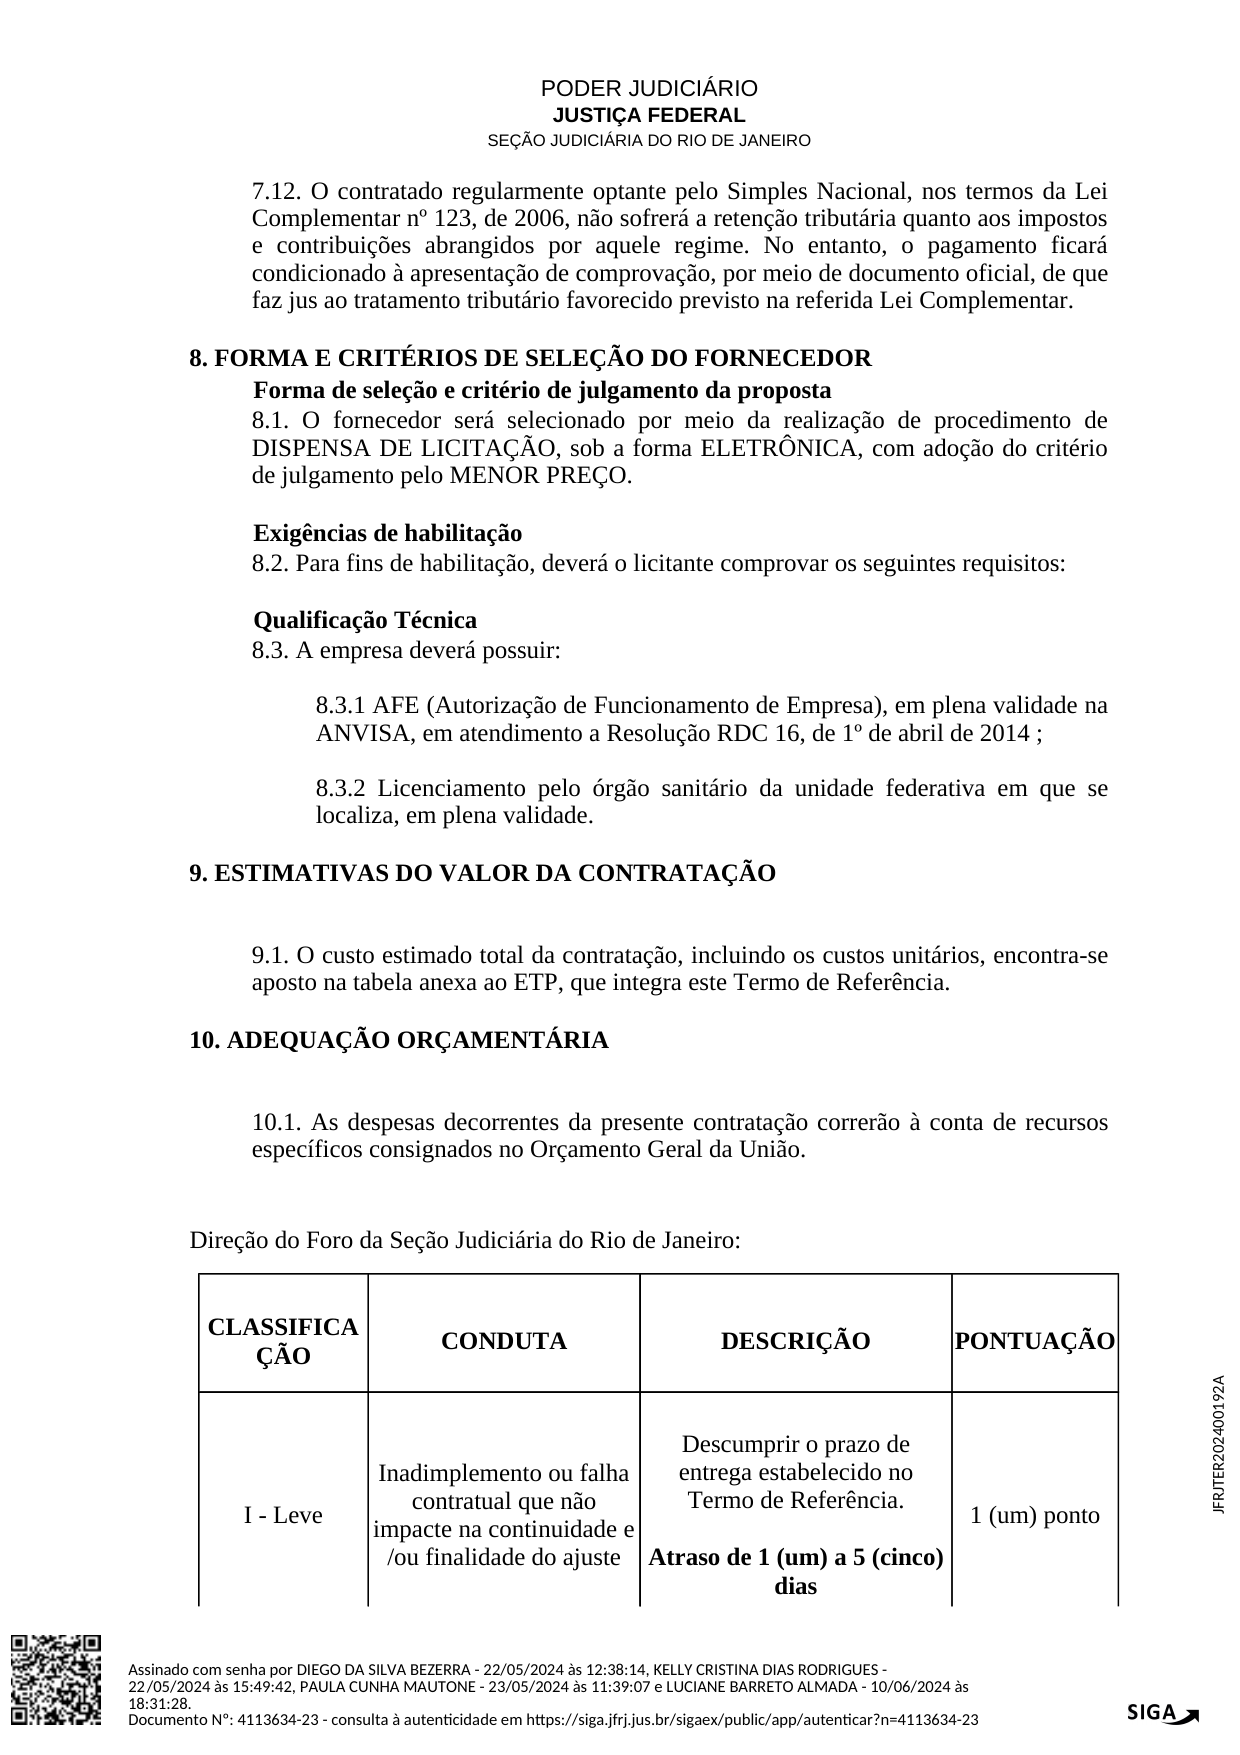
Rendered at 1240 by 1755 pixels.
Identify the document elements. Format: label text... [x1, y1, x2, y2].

subtitle 9. ESTIMATIVAS DO VALOR DA CONTRATAÇÃO [189, 858, 1109, 887]
subtitle Forma de seleção e critério de julgamento da proposta [253, 375, 1109, 404]
text 8.3.1 AFE (Autorização de Funcionamento de Empresa), em plena validade na ANVISA, em atendimento a Resolução RDC 16, de 1º de abril de 2014 ; [316, 692, 1109, 747]
text 8.3. A empresa deverá possuir: [252, 637, 1109, 664]
text 8. FORMA E CRITÉRIOS DE SELEÇÃO DO FORNECEDOR [189, 343, 1109, 372]
text 10.1. As despesas decorrentes da presente contratação correrão à conta de recursos específicos consignados no Orçamento Geral da União. [252, 1108, 1109, 1163]
text 7.12. O contratado regularmente optante pelo Simples Nacional, nos termos da Lei Complementar nº 123, de 2006, não sofrerá a retenção tributária quanto aos impostos e contribuições abrangidos por aquele regime. No entanto, o pagamento ficará condicionado à apresentação de comprovação, por meio de documento oficial, de que faz jus ao tratamento tributário favorecido previsto na referida Lei Complementar. [252, 177, 1109, 314]
subtitle 10. ADEQUAÇÃO ORÇAMENTÁRIA [189, 1025, 1109, 1054]
text 8.1. O fornecedor será selecionado por meio da realização de procedimento de DISPENSA DE LICITAÇÃO, sob a forma ELETRÔNICA, com adoção do critério de julgamento pelo MENOR PREÇO. [252, 407, 1109, 489]
text 8.2. Para fins de habilitação, deverá o licitante comprovar os seguintes requisitos: [252, 549, 1109, 577]
text Exigências de habilitação [253, 518, 1109, 546]
subtitle Qualificação Técnica [253, 605, 1109, 634]
text 8.3.2 Licenciamento pelo órgão sanitário da unidade federativa em que se localiza, em plena validade. [316, 774, 1109, 829]
text 9.1. O custo estimado total da contratação, incluindo os custos unitários, encontra-se aposto na tabela anexa ao ETP, que integra este Termo de Referência. [252, 942, 1109, 996]
